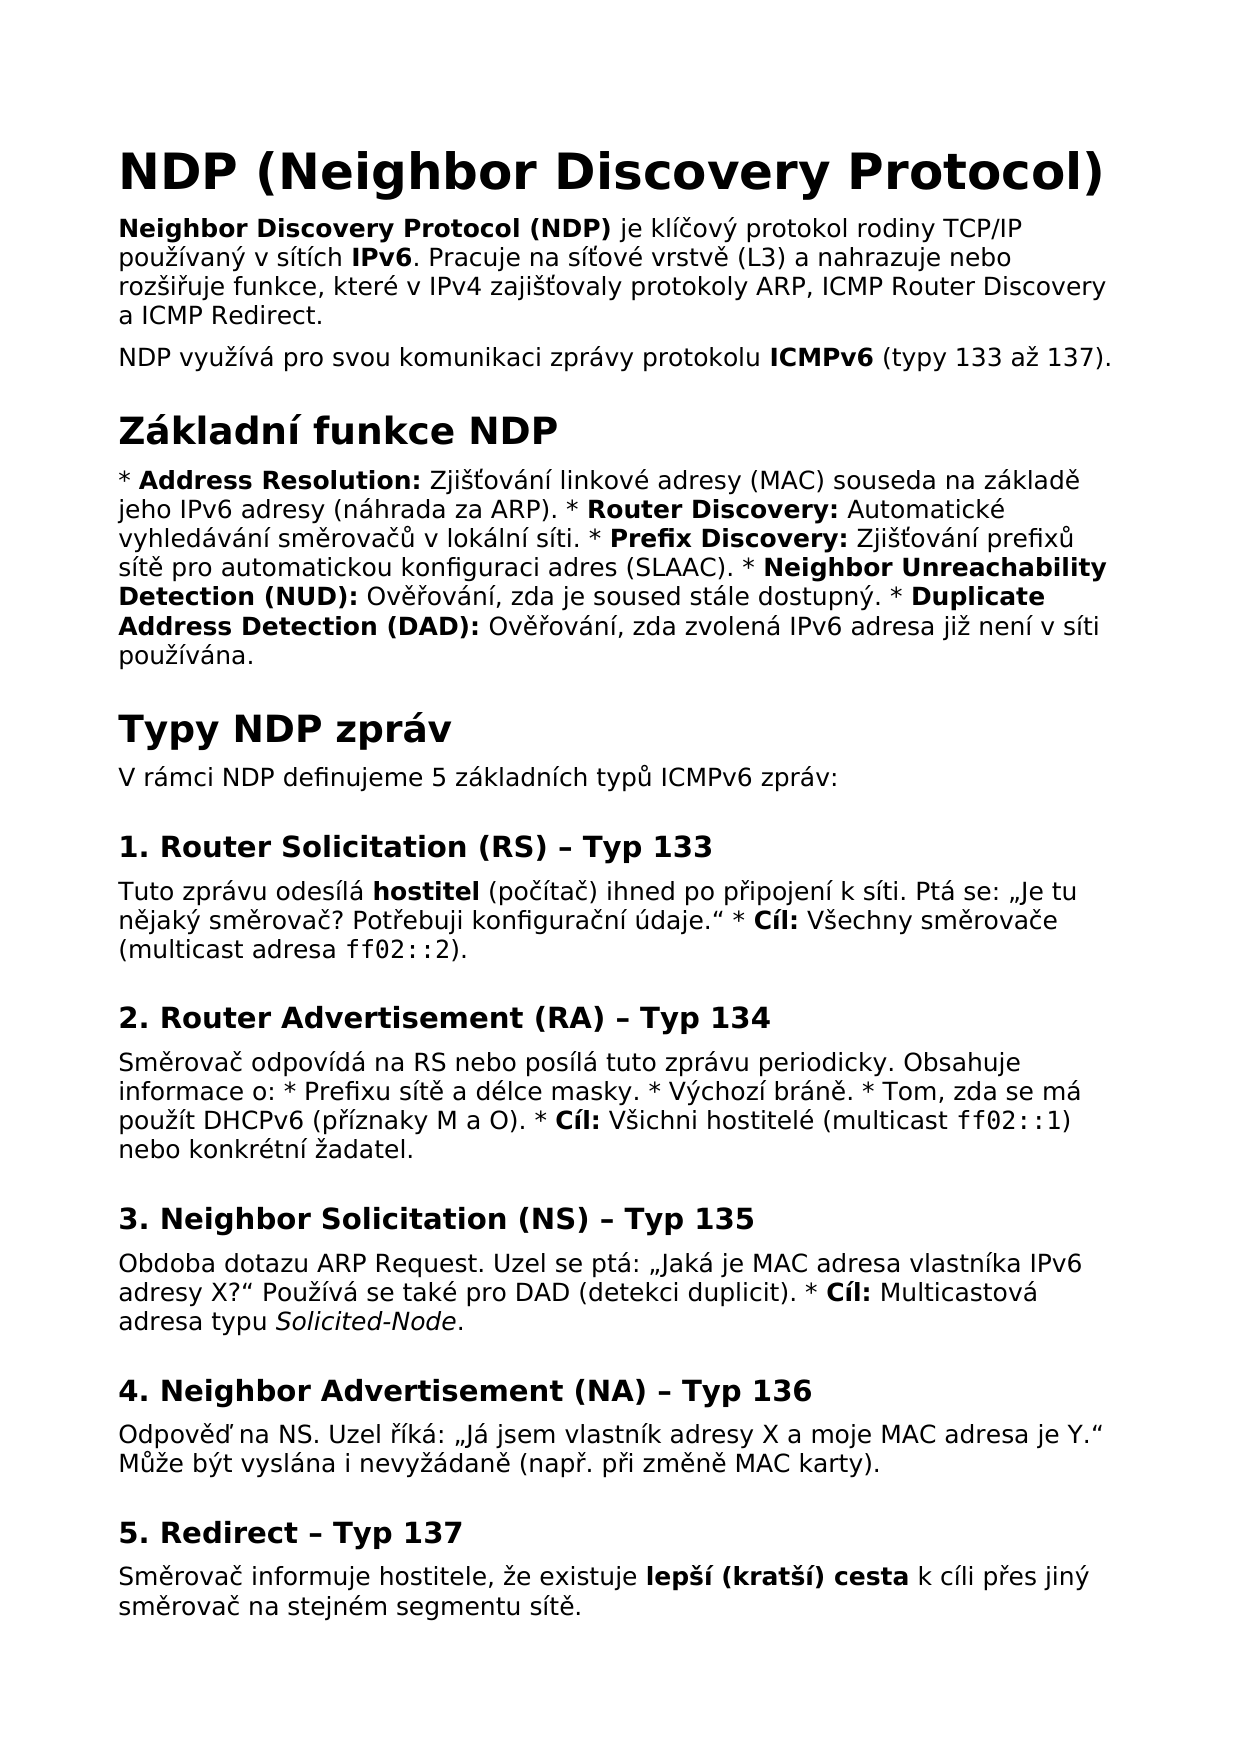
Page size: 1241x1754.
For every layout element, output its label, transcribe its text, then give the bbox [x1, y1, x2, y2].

text Směrovač informuje hostitele, že existuje lepší (kratší) cesta k cíli přes jiný směrovač na stejném segmentu sítě. [118, 1563, 1122, 1621]
subtitle 4. Neighbor Advertisement (NA) – Typ 136 [118, 1374, 1122, 1408]
text Neighbor Discovery Protocol (NDP) je klíčový protokol rodiny TCP/IP používaný v sítích IPv6. Pracuje na síťové vrstvě (L3) a nahrazuje nebo rozšiřuje funkce, které v IPv4 zajišťovaly protokoly ARP, ICMP Router Discovery a ICMP Redirect. [118, 214, 1122, 331]
subtitle 2. Router Advertisement (RA) – Typ 134 [118, 1002, 1122, 1036]
text V rámci NDP definujeme 5 základních typů ICMPv6 zpráv: [118, 764, 1122, 793]
text * Address Resolution: Zjišťování linkové adresy (MAC) souseda na základě jeho IPv6 adresy (náhrada za ARP). * Router Discovery: Automatické vyhledávání směrovačů v lokální síti. * Prefix Discovery: Zjišťování prefixů sítě pro automatickou konfiguraci adres (SLAAC). * Neighbor Unreachability Detection (NUD): Ověřování, zda je soused stále dostupný. * Duplicate Address Detection (DAD): Ověřování, zda zvolená IPv6 adresa již není v síti používána. [118, 466, 1122, 670]
text Odpověď na NS. Uzel říká: „Já jsem vlastník adresy X a moje MAC adresa je Y.“ Může být vyslána i nevyžádaně (např. při změně MAC karty). [118, 1420, 1122, 1479]
subtitle Základní funkce NDP [118, 410, 1122, 453]
text NDP využívá pro svou komunikaci zprávy protokolu ICMPv6 (typy 133 až 137). [118, 343, 1122, 372]
subtitle 1. Router Solicitation (RS) – Typ 133 [118, 830, 1122, 864]
text Směrovač odpovídá na RS nebo posílá tuto zprávu periodicky. Obsahuje informace o: * Prefixu sítě a délce masky. * Výchozí bráně. * Tom, zda se má použít DHCPv6 (příznaky M a O). * Cíl: Všichni hostitelé (multicast ff02::1) nebo konkrétní žadatel. [118, 1048, 1122, 1165]
text Tuto zprávu odesílá hostitel (počítač) ihned po připojení k síti. Ptá se: „Je tu nějaký směrovač? Potřebuji konfigurační údaje.“ * Cíl: Všechny směrovače (multicast adresa ff02::2). [118, 877, 1122, 964]
subtitle Typy NDP zpráv [118, 707, 1122, 751]
text Obdoba dotazu ARP Request. Uzel se ptá: „Jaká je MAC adresa vlastníka IPv6 adresy X?“ Používá se také pro DAD (detekci duplicit). * Cíl: Multicastová adresa typu Solicited-Node. [118, 1249, 1122, 1336]
subtitle 5. Redirect – Typ 137 [118, 1516, 1122, 1550]
subtitle NDP (Neighbor Discovery Protocol) [118, 143, 1122, 201]
subtitle 3. Neighbor Solicitation (NS) – Typ 135 [118, 1202, 1122, 1236]
